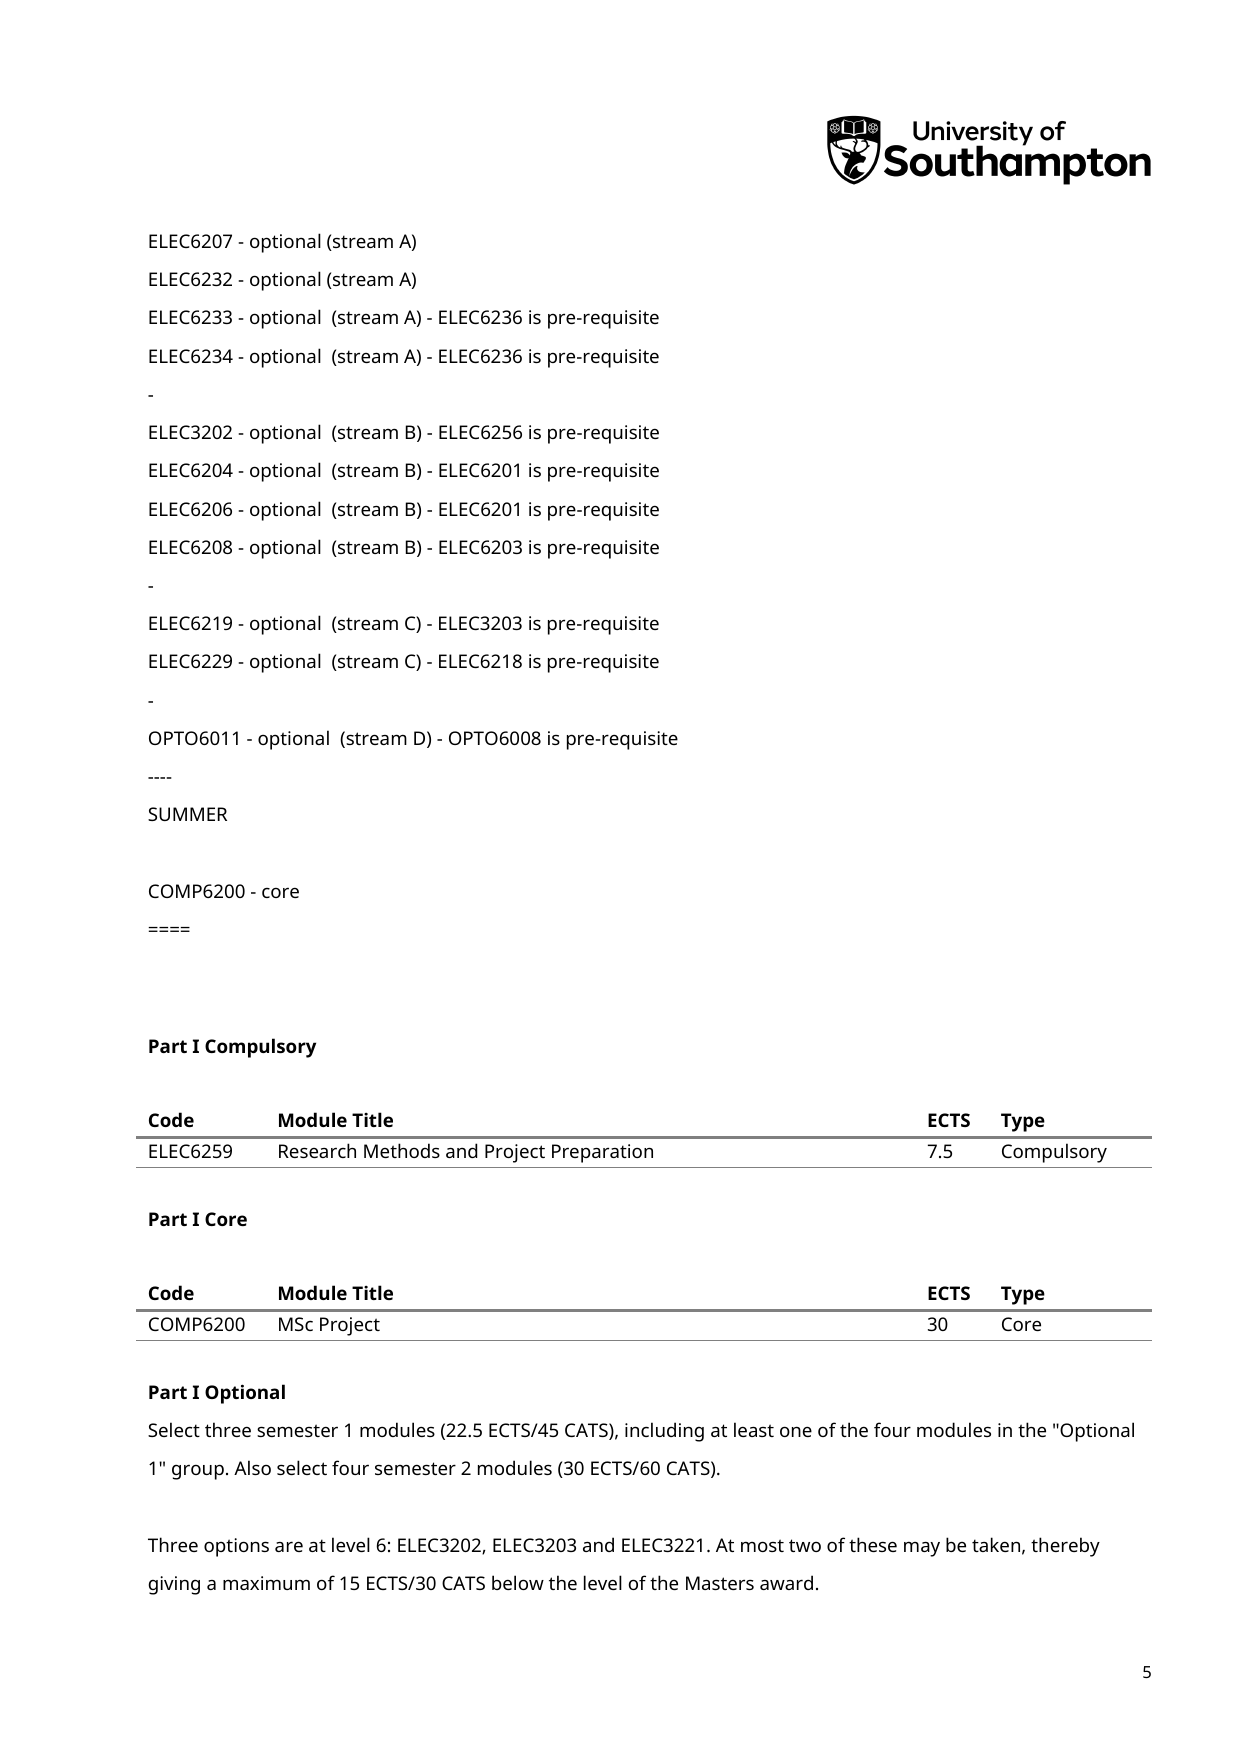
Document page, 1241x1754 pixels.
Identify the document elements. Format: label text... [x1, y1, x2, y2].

table_cell 7.5 [916, 1139, 989, 1167]
table_cell 30 [916, 1312, 989, 1340]
table_header ELEC6207 - optional (stream A) ELEC6232 - optional (stream A) ELEC6233 - optional (stream A) - ELEC6236 is pre-requisite ELEC6234 - optional (stream A) - ELEC6236 is pre-requisite - ELEC3202 - optional (stream B) - ELEC6256 is pre-requisite ELEC6204 - optional (stream B) - ELEC6201 is pre-requisite ELEC6206 - optional (stream B) - ELEC6201 is pre-requisite ELEC6208 - optional (stream B) - ELEC6203 is pre-requisite - ELEC6219 - optional (stream C) - ELEC3203 is pre-requisite ELEC6229 - optional (stream C) - ELEC6218 is pre-requisite - OPTO6011 - optional (stream D) - OPTO6008 is pre-requisite ---- SUMMER COMP6200 - core ==== [136, 190, 1152, 995]
table_cell Module Title [266, 1108, 916, 1136]
table_cell Part I Compulsory [136, 995, 1152, 1108]
table_cell ELEC6259 [136, 1139, 266, 1167]
table_cell ECTS [916, 1281, 989, 1309]
table_cell MSc Project [266, 1312, 916, 1340]
table_cell Code [136, 1108, 266, 1136]
table_cell Type [989, 1281, 1152, 1309]
table_cell ECTS [916, 1108, 989, 1136]
table_cell Type [989, 1108, 1152, 1136]
table_cell Code [136, 1281, 266, 1309]
table_cell Compulsory [989, 1139, 1152, 1167]
table_cell Part I Core [136, 1168, 1152, 1281]
table_cell Part I Optional Select three semester 1 modules (22.5 ECTS/45 CATS), including at least one of the four modules in the "Optional 1" group. Also select four semester 2 modules (30 ECTS/60 CATS). Three options are at level 6: ELEC3202, ELEC3203 and ELEC3221. At most two of these may be taken, thereby giving a maximum of 15 ECTS/30 CATS below the level of the Masters award. [136, 1341, 1152, 1596]
table_cell Module Title [266, 1281, 916, 1309]
table_cell Research Methods and Project Preparation [266, 1139, 916, 1167]
table_cell COMP6200 [136, 1312, 266, 1340]
table_cell Core [989, 1312, 1152, 1340]
